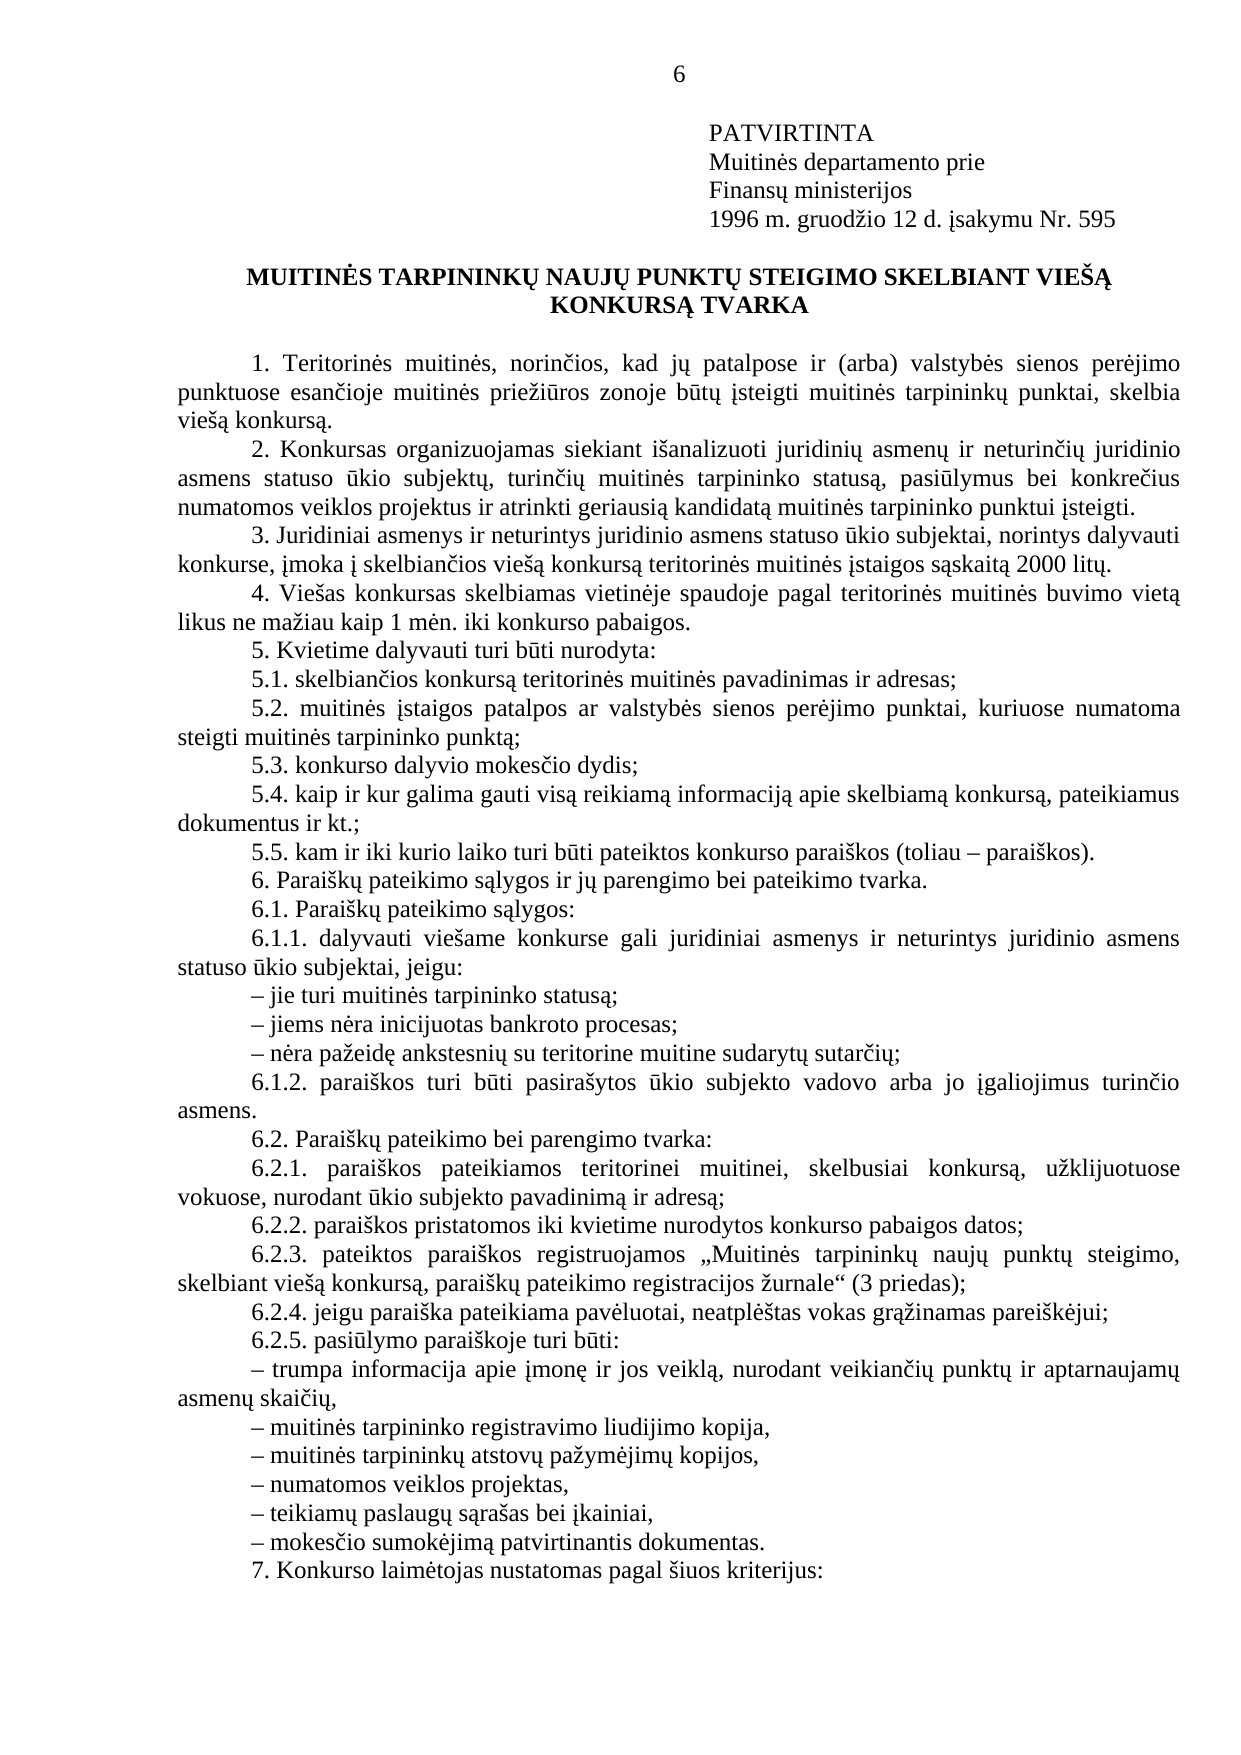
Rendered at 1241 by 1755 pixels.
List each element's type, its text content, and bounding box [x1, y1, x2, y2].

text 2. Konkursas organizuojamas siekiant išanalizuoti juridinių asmenų ir neturinčių juridinio asmens statuso ūkio subjektų, turinčių muitinės tarpininko statusą, pasiūlymus bei konkrečius numatomos veiklos projektus ir atrinkti geriausią kandidatą muitinės tarpininko punktui įsteigti. [177, 434, 1181, 521]
text – numatomos veiklos projektas, [177, 1469, 1181, 1498]
text 6.2.2. paraiškos pristatomos iki kvietime nurodytos konkurso pabaigos datos; [177, 1211, 1181, 1239]
text 5.1. skelbiančios konkursą teritorinės muitinės pavadinimas ir adresas; [177, 664, 1181, 693]
text 1996 m. gruodžio 12 d. įsakymu Nr. 595 [177, 204, 1181, 233]
text – nėra pažeidę ankstesnių su teritorine muitine sudarytų sutarčių; [177, 1038, 1181, 1067]
text Muitinės tarpininkų naujų punktų steigimo skelbiant viešą konkursą TVARKA [177, 262, 1181, 319]
text 3. Juridiniai asmenys ir neturintys juridinio asmens statuso ūkio subjektai, norintys dalyvauti konkurse, įmoka į skelbiančios viešą konkursą teritorinės muitinės įstaigos sąskaitą 2000 litų. [177, 521, 1181, 578]
text 7. Konkurso laimėtojas nustatomas pagal šiuos kriterijus: [177, 1556, 1181, 1584]
text – teikiamų paslaugų sąrašas bei įkainiai, [177, 1498, 1181, 1527]
text 5.5. kam ir iki kurio laiko turi būti pateiktos konkurso paraiškos (toliau – paraiškos). [177, 837, 1181, 866]
text 6.2.1. paraiškos pateikiamos teritorinei muitinei, skelbusiai konkursą, užklijuotuose vokuose, nurodant ūkio subjekto pavadinimą ir adresą; [177, 1153, 1181, 1211]
text – muitinės tarpininko registravimo liudijimo kopija, [177, 1412, 1181, 1441]
text 5.3. konkurso dalyvio mokesčio dydis; [177, 751, 1181, 779]
text – jiems nėra inicijuotas bankroto procesas; [177, 1009, 1181, 1038]
text 6.2.4. jeigu paraiška pateikiama pavėluotai, neatplėštas vokas grąžinamas pareiškėjui; [177, 1297, 1181, 1326]
text – mokesčio sumokėjimą patvirtinantis dokumentas. [177, 1527, 1181, 1556]
text 5. Kvietime dalyvauti turi būti nurodyta: [177, 636, 1181, 664]
text 6.2. Paraiškų pateikimo bei parengimo tvarka: [177, 1124, 1181, 1153]
text 6.1.2. paraiškos turi būti pasirašytos ūkio subjekto vadovo arba jo įgaliojimus turinčio asmens. [177, 1067, 1181, 1124]
text – trumpa informacija apie įmonę ir jos veiklą, nurodant veikiančių punktų ir aptarnaujamų asmenų skaičių, [177, 1354, 1181, 1412]
text 6.2.5. pasiūlymo paraiškoje turi būti: [177, 1326, 1181, 1354]
text 6. Paraiškų pateikimo sąlygos ir jų parengimo bei pateikimo tvarka. [177, 866, 1181, 894]
text 5.4. kaip ir kur galima gauti visą reikiamą informaciją apie skelbiamą konkursą, pateikiamus dokumentus ir kt.; [177, 779, 1181, 837]
text 6.1.1. dalyvauti viešame konkurse gali juridiniai asmenys ir neturintys juridinio asmens statuso ūkio subjektai, jeigu: [177, 923, 1181, 981]
text – jie turi muitinės tarpininko statusą; [177, 981, 1181, 1009]
text Finansų ministerijos [177, 176, 1181, 204]
text 4. Viešas konkursas skelbiamas vietinėje spaudoje pagal teritorinės muitinės buvimo vietą likus ne mažiau kaip 1 mėn. iki konkurso pabaigos. [177, 578, 1181, 636]
text Muitinės departamento prie [177, 147, 1181, 176]
text 1. Teritorinės muitinės, norinčios, kad jų patalpose ir (arba) valstybės sienos perėjimo punktuose esančioje muitinės priežiūros zonoje būtų įsteigti muitinės tarpininkų punktai, skelbia viešą konkursą. [177, 348, 1181, 434]
text PATVIRTINTA [709, 118, 1181, 147]
text 5.2. muitinės įstaigos patalpos ar valstybės sienos perėjimo punktai, kuriuose numatoma steigti muitinės tarpininko punktą; [177, 693, 1181, 751]
text – muitinės tarpininkų atstovų pažymėjimų kopijos, [177, 1441, 1181, 1469]
text 6.1. Paraiškų pateikimo sąlygos: [177, 894, 1181, 923]
text 6.2.3. pateiktos paraiškos registruojamos „Muitinės tarpininkų naujų punktų steigimo, skelbiant viešą konkursą, paraiškų pateikimo registracijos žurnale“ (3 priedas); [177, 1239, 1181, 1297]
